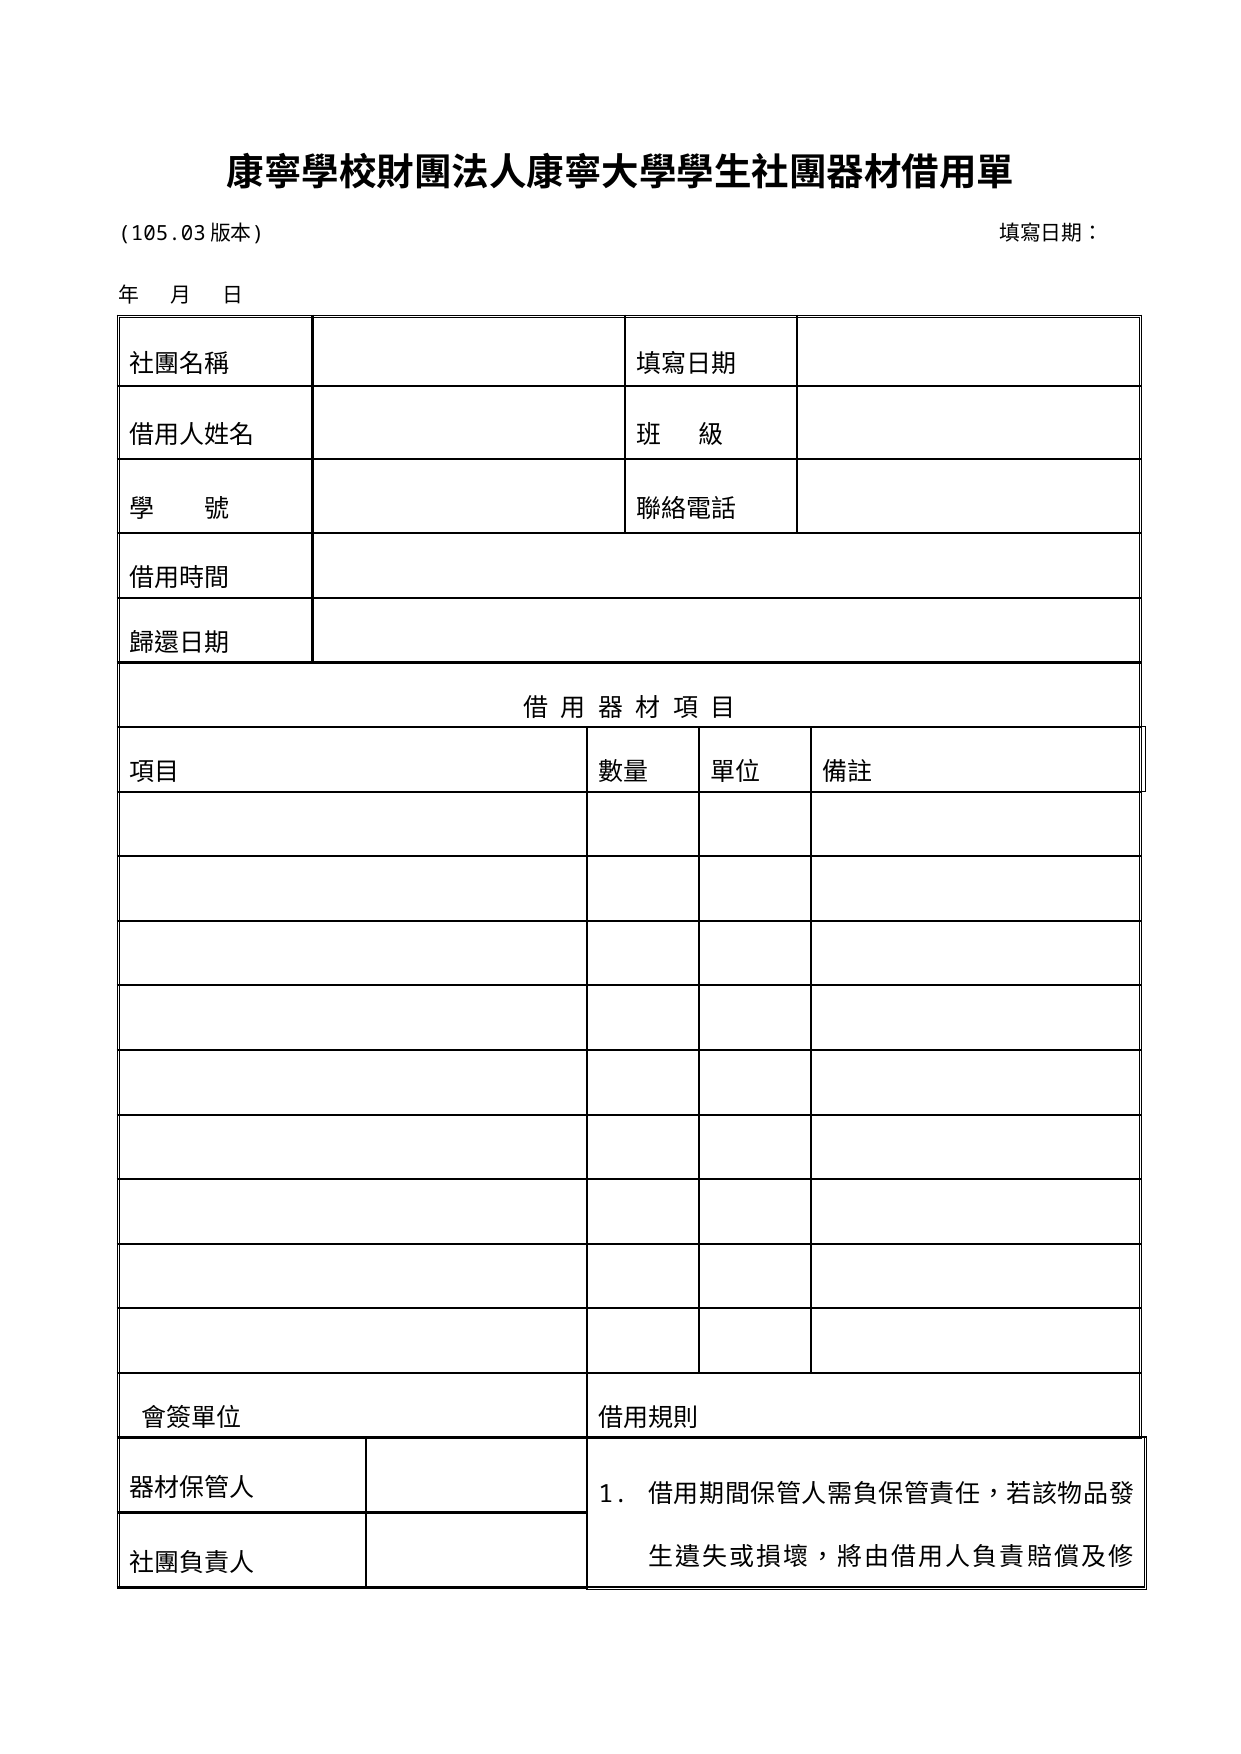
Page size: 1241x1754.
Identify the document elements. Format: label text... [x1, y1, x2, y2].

table_cell [120, 986, 586, 1049]
table_cell [1142, 458, 1146, 532]
table_cell [314, 534, 1139, 597]
table_cell [700, 1116, 810, 1178]
table_cell [588, 1051, 698, 1113]
table_cell [812, 1051, 1139, 1113]
table_cell [367, 1514, 586, 1586]
table_cell [120, 1309, 586, 1372]
table_cell [314, 460, 624, 532]
table_header 填寫日期 [626, 318, 796, 385]
table_cell [1142, 920, 1146, 984]
table_cell 班 級 [626, 387, 796, 458]
table_cell [1142, 1372, 1146, 1436]
table_cell 學 號 [120, 460, 311, 532]
table_cell 聯絡電話 [626, 460, 796, 532]
table_cell 會簽單位 [120, 1374, 586, 1436]
table_cell [812, 1309, 1139, 1372]
table_cell [588, 857, 698, 920]
table_cell [812, 793, 1139, 855]
table_cell [120, 1051, 586, 1113]
table_cell [700, 1180, 810, 1243]
table_cell 歸還日期 [120, 599, 311, 661]
table_cell [588, 1116, 698, 1178]
table_cell [812, 1245, 1139, 1307]
table_cell [588, 1245, 698, 1307]
table_header [798, 318, 1139, 385]
table_cell [1142, 661, 1146, 726]
table_cell [1142, 1049, 1146, 1113]
table_cell [314, 387, 624, 458]
table_cell [798, 387, 1139, 458]
text 康寧學校財團法人康寧大學學生社團器材借用單 [118, 127, 1122, 189]
table_cell [588, 1180, 698, 1243]
table_cell [120, 857, 586, 920]
table_cell 項目 [120, 728, 586, 791]
table_header 社團名稱 [120, 318, 311, 385]
table_cell 借用人姓名 [120, 387, 311, 458]
table_cell [588, 986, 698, 1049]
table_cell [1142, 1243, 1146, 1307]
table_cell [588, 922, 698, 984]
table_cell [700, 922, 810, 984]
text (105.03版本) 填寫日期： 年 月 日 [118, 189, 1122, 314]
table_cell [812, 1180, 1139, 1243]
table_cell 器材保管人 [120, 1439, 365, 1511]
table_cell [1142, 597, 1146, 661]
table_cell 單位 [700, 728, 810, 791]
table_cell 借用規則 [588, 1374, 1139, 1436]
table_header [1142, 315, 1146, 385]
table_cell [120, 1245, 586, 1307]
table_cell 借 用 器 材 項 目 [120, 664, 1139, 726]
table_cell [367, 1439, 586, 1511]
table_cell [1142, 855, 1146, 920]
table_cell [700, 1309, 810, 1372]
table_cell [798, 460, 1139, 532]
table_cell [1142, 792, 1146, 855]
table_cell 社團負責人 [120, 1514, 365, 1586]
table_cell [1142, 532, 1146, 597]
table_cell [1142, 1178, 1146, 1243]
table_cell [700, 857, 810, 920]
table_cell 數量 [588, 728, 698, 791]
table_cell [700, 1051, 810, 1113]
table_cell [812, 1116, 1139, 1178]
table_cell [588, 793, 698, 855]
table_cell [1142, 1307, 1146, 1372]
table_cell 借用期間保管人需負保管責任，若該物品發生遺失或損壞，將由借用人負責賠償及修復。 借用社團器材者，請各社團愛惜使用。 填完表格請交至學務處課外活動組存查。 [588, 1438, 1144, 1586]
table_cell 借用時間 [120, 534, 311, 597]
table_cell [812, 922, 1139, 984]
table_cell [314, 599, 1139, 661]
table_cell [120, 1116, 586, 1178]
table_cell [700, 793, 810, 855]
table_cell [1142, 984, 1146, 1049]
table_cell [1142, 385, 1146, 458]
table_cell 備註 [812, 728, 1139, 791]
table_cell [812, 986, 1139, 1049]
table_cell [588, 1309, 698, 1372]
table_cell [120, 793, 586, 855]
table_cell [1142, 1114, 1146, 1178]
table_header [314, 318, 624, 385]
table_cell [120, 1180, 586, 1243]
table_cell [120, 922, 586, 984]
table_cell [700, 1245, 810, 1307]
table_cell [812, 857, 1139, 920]
table_cell [700, 986, 810, 1049]
